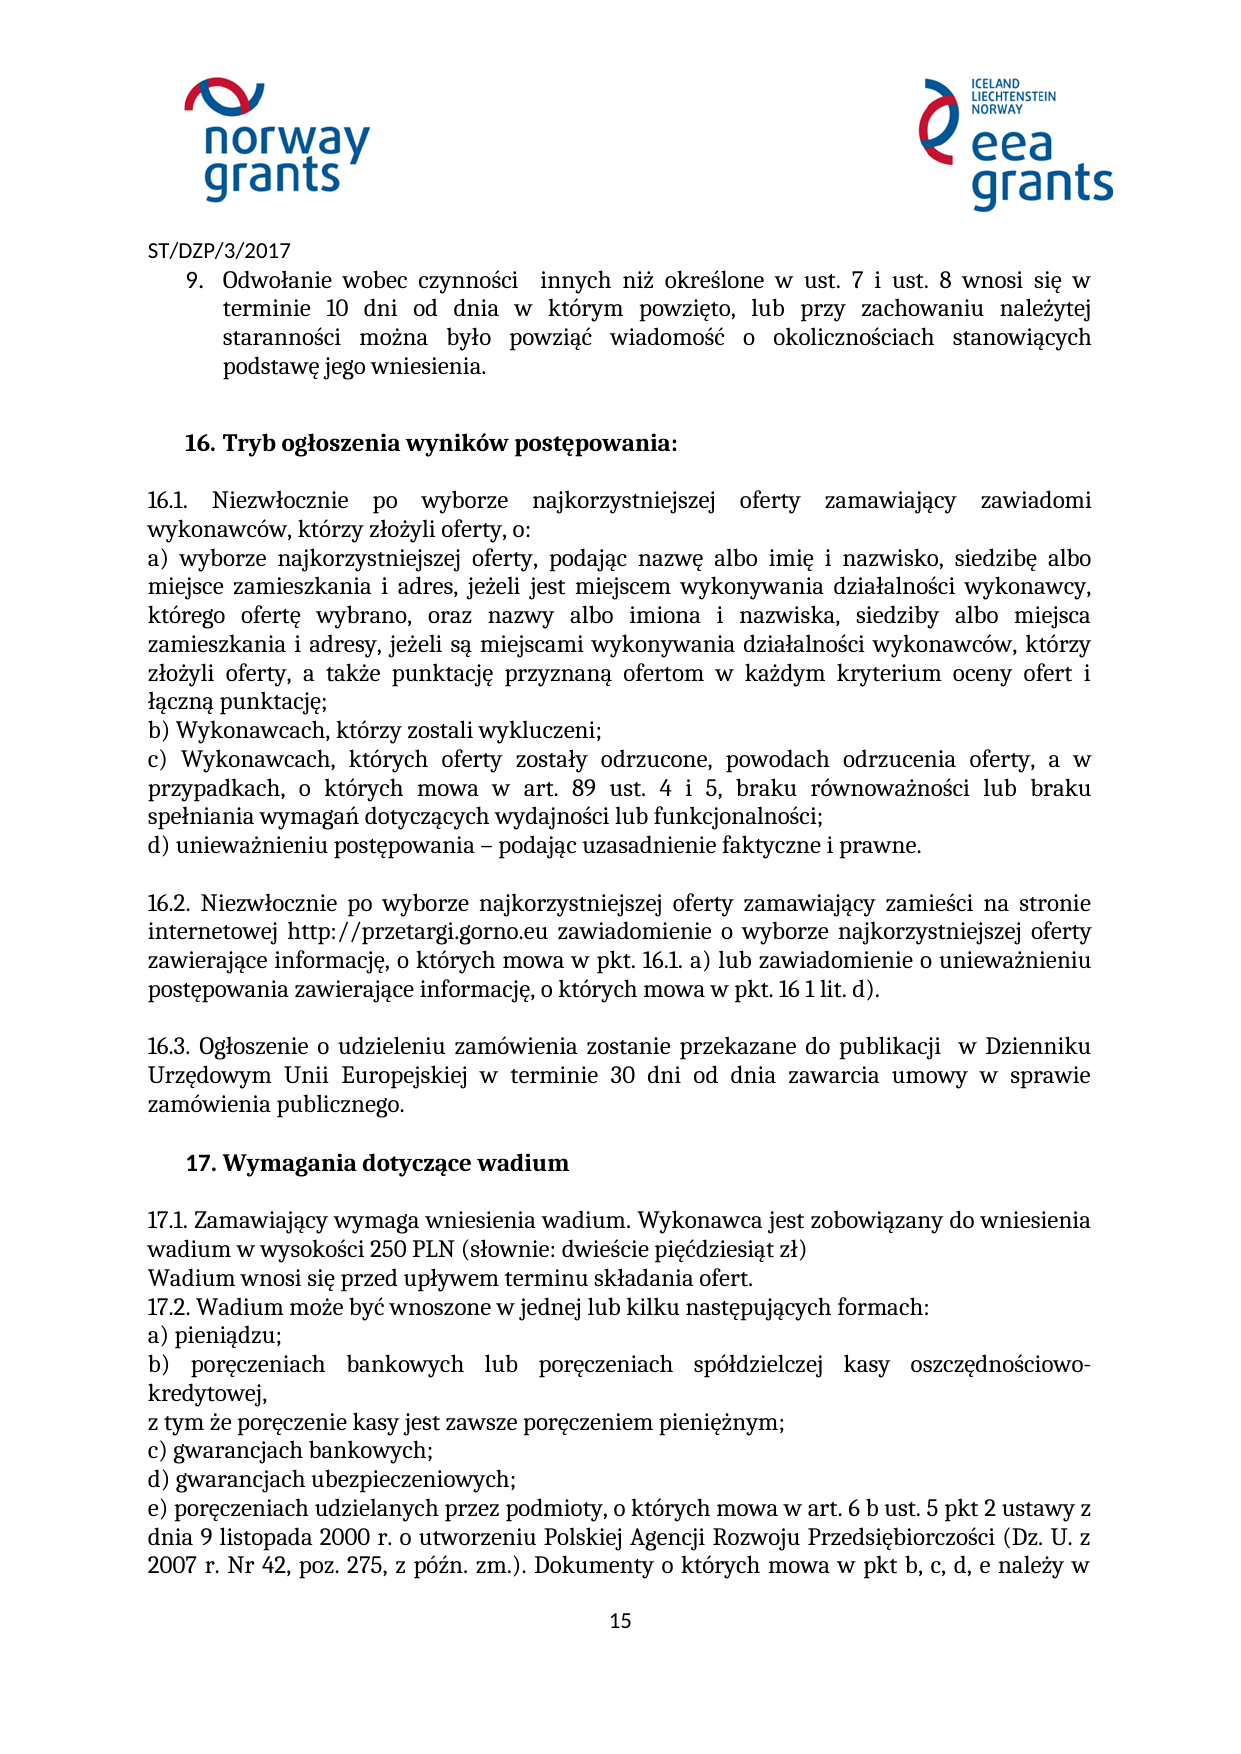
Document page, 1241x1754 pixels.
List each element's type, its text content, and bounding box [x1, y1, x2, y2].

text 16.1. Niezwłocznie po wyborze najkorzystniejszej oferty zamawiający zawiadomi wykonawców, którzy złożyli oferty, o: [148, 486, 1093, 543]
text 16.3. Ogłoszenie o udzieleniu zamówienia zostanie przekazane do publikacji w Dzienniku Urzędowym Unii Europejskiej w terminie 30 dni od dnia zawarcia umowy w sprawie zamówienia publicznego. [148, 1032, 1093, 1118]
text a) pieniądzu; [148, 1321, 1093, 1350]
text 17.2. Wadium może być wnoszone w jednej lub kilku następujących formach: [148, 1293, 1093, 1321]
text e) poręczeniach udzielanych przez podmioty, o których mowa w art. 6 b ust. 5 pkt 2 ustawy z dnia 9 listopada 2000 r. o utworzeniu Polskiej Agencji Rozwoju Przedsiębiorczości (Dz. U. z 2007 r. Nr 42, poz. 275, z późn. zm.). Dokumenty o których mowa w pkt b, c, d, e należy w [148, 1494, 1093, 1580]
text d) unieważnieniu postępowania – podając uzasadnienie faktyczne i prawne. [148, 831, 1093, 860]
text c) Wykonawcach, których oferty zostały odrzucone, powodach odrzucenia oferty, a w przypadkach, o których mowa w art. 89 ust. 4 i 5, braku równoważności lub braku spełniania wymagań dotyczących wydajności lub funkcjonalności; [148, 745, 1093, 831]
text b) poręczeniach bankowych lub poręczeniach spółdzielczej kasy oszczędnościowo-kredytowej, [148, 1350, 1093, 1408]
list Tryb ogłoszenia wyników postępowania: [185, 428, 1093, 457]
text 17.1. Zamawiający wymaga wniesienia wadium. Wykonawca jest zobowiązany do wniesienia wadium w wysokości 250 PLN (słownie: dwieście pięćdziesiąt zł) [148, 1206, 1093, 1264]
text d) gwarancjach ubezpieczeniowych; [148, 1465, 1093, 1494]
text b) Wykonawcach, którzy zostali wykluczeni; [148, 716, 1093, 745]
text Wadium wnosi się przed upływem terminu składania ofert. [148, 1264, 1093, 1293]
list Odwołanie wobec czynności innych niż określone w ust. 7 i ust. 8 wnosi się w terminie 10 dni od dnia w którym powzięto, lub przy zachowaniu należytej staranności można było powziąć wiadomość o okolicznościach stanowiących podstawę jego wniesienia. [185, 264, 1093, 381]
text 16.2. Niezwłocznie po wyborze najkorzystniejszej oferty zamawiający zamieści na stronie internetowej http://przetargi.gorno.eu zawiadomienie o wyborze najkorzystniejszej oferty zawierające informację, o których mowa w pkt. 16.1. a) lub zawiadomienie o unieważnieniu postępowania zawierające informację, o których mowa w pkt. 16 1 lit. d). [148, 888, 1093, 1003]
text z tym że poręczenie kasy jest zawsze poręczeniem pieniężnym; [148, 1408, 1093, 1436]
list Wymagania dotyczące wadium [185, 1147, 1093, 1178]
text a) wyborze najkorzystniejszej oferty, podając nazwę albo imię i nazwisko, siedzibę albo miejsce zamieszkania i adres, jeżeli jest miejscem wykonywania działalności wykonawcy, którego ofertę wybrano, oraz nazwy albo imiona i nazwiska, siedziby albo miejsca zamieszkania i adresy, jeżeli są miejscami wykonywania działalności wykonawców, którzy złożyli oferty, a także punktację przyznaną ofertom w każdym kryterium oceny ofert i łączną punktację; [148, 543, 1093, 716]
text c) gwarancjach bankowych; [148, 1436, 1093, 1465]
